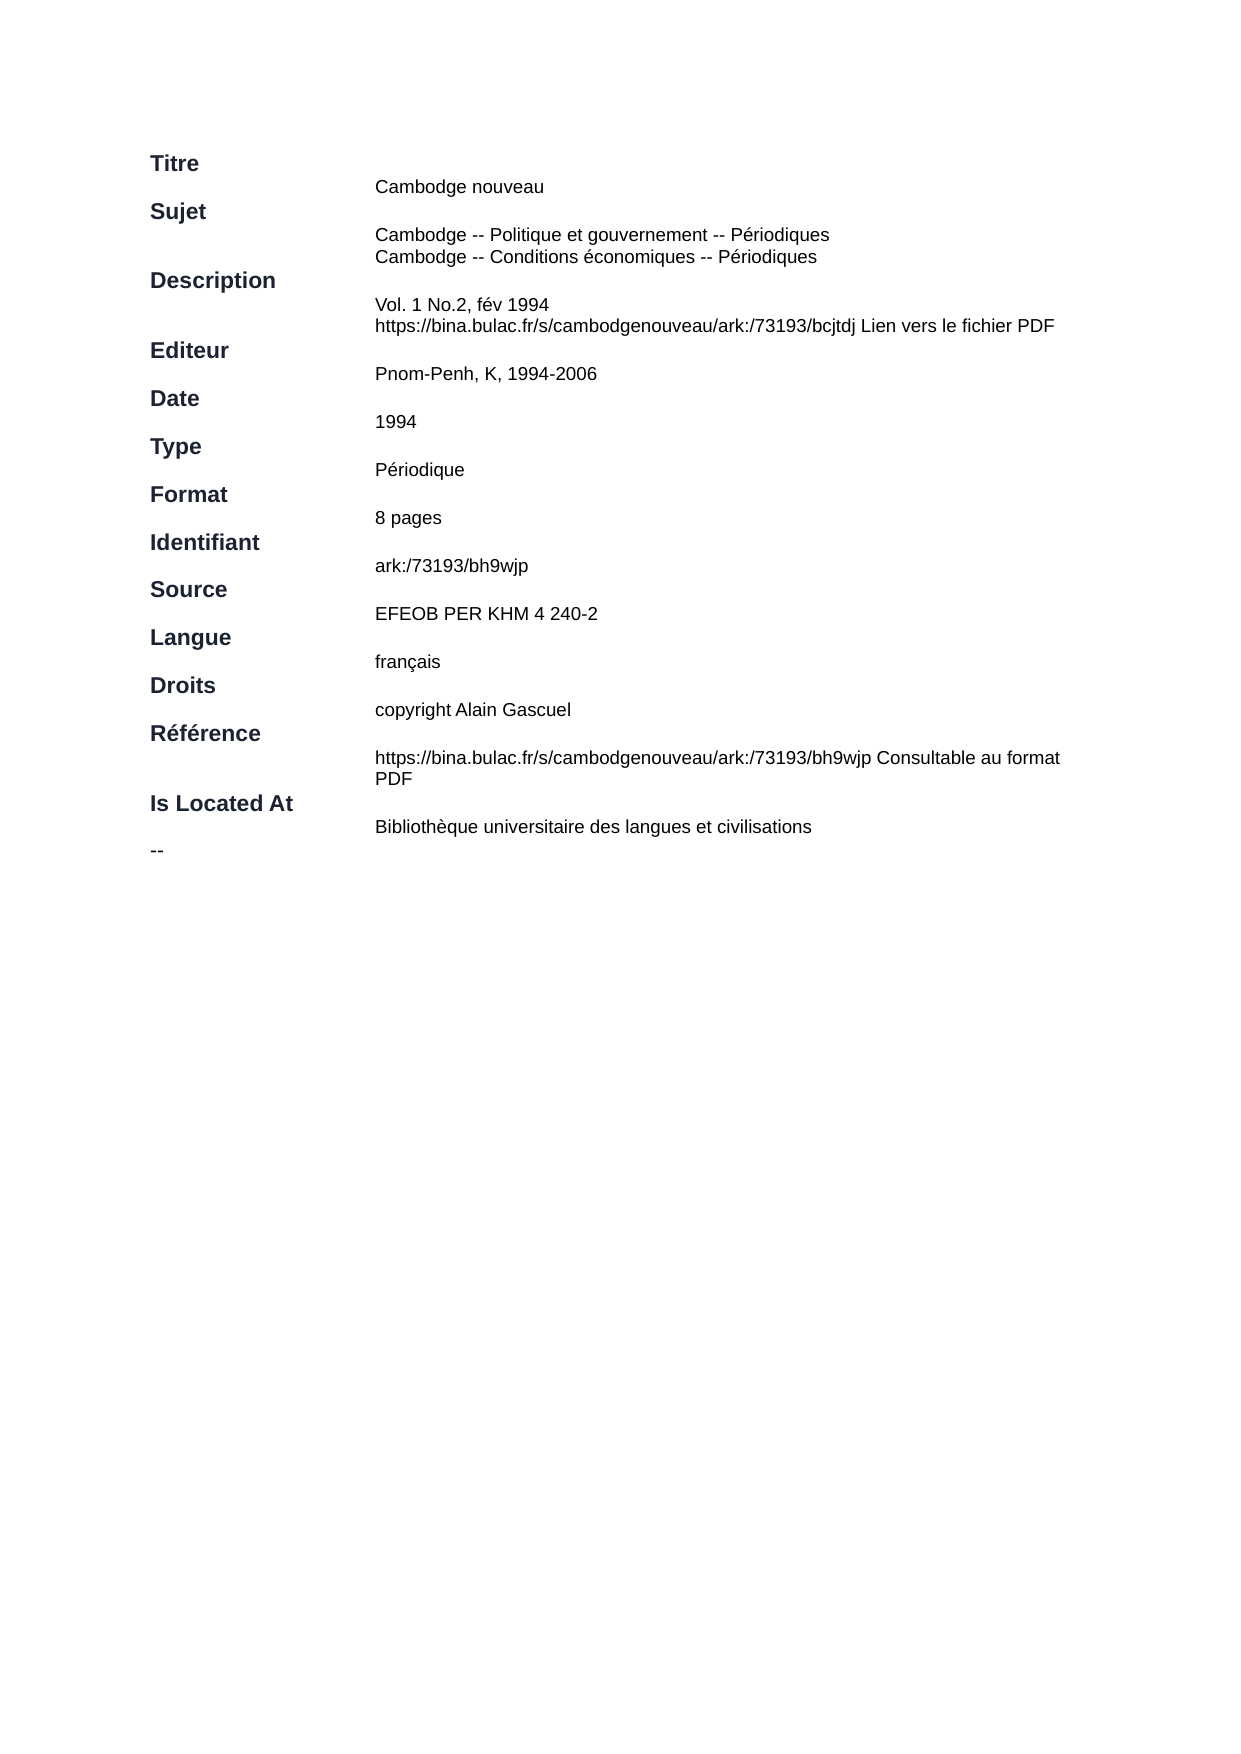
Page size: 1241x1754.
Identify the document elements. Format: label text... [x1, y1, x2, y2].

text 1994 [375, 411, 1090, 433]
text copyright Alain Gascuel [375, 699, 1090, 720]
text Cambodge -- Conditions économiques -- Périodiques [375, 246, 1090, 267]
text Description [150, 267, 1090, 294]
text Sujet [150, 198, 1090, 224]
text Is Located At [150, 790, 1090, 816]
text Source [150, 576, 1090, 603]
text Pnom-Penh, K, 1994-2006 [375, 363, 1090, 385]
text Cambodge nouveau [375, 176, 1090, 198]
text Type [150, 433, 1090, 459]
text Date [150, 385, 1090, 411]
text Identifiant [150, 528, 1090, 555]
text ark:/73193/bh9wjp [375, 555, 1090, 576]
text Format [150, 481, 1090, 507]
text https://bina.bulac.fr/s/cambodgenouveau/ark:/73193/bcjtdj Lien vers le fichier PDF [375, 315, 1090, 337]
text français [375, 651, 1090, 672]
text Référence [150, 720, 1090, 747]
text -- [150, 838, 1090, 862]
text Vol. 1 No.2, fév 1994 [375, 294, 1090, 315]
text Droits [150, 672, 1090, 699]
text https://bina.bulac.fr/s/cambodgenouveau/ark:/73193/bh9wjp Consultable au format PDF [375, 747, 1090, 790]
text EFEOB PER KHM 4 240-2 [375, 603, 1090, 624]
text Titre [150, 150, 1090, 176]
text 8 pages [375, 507, 1090, 528]
text Cambodge -- Politique et gouvernement -- Périodiques [375, 224, 1090, 246]
text Langue [150, 624, 1090, 651]
text Périodique [375, 459, 1090, 481]
text Editeur [150, 337, 1090, 363]
text Bibliothèque universitaire des langues et civilisations [375, 816, 1090, 838]
